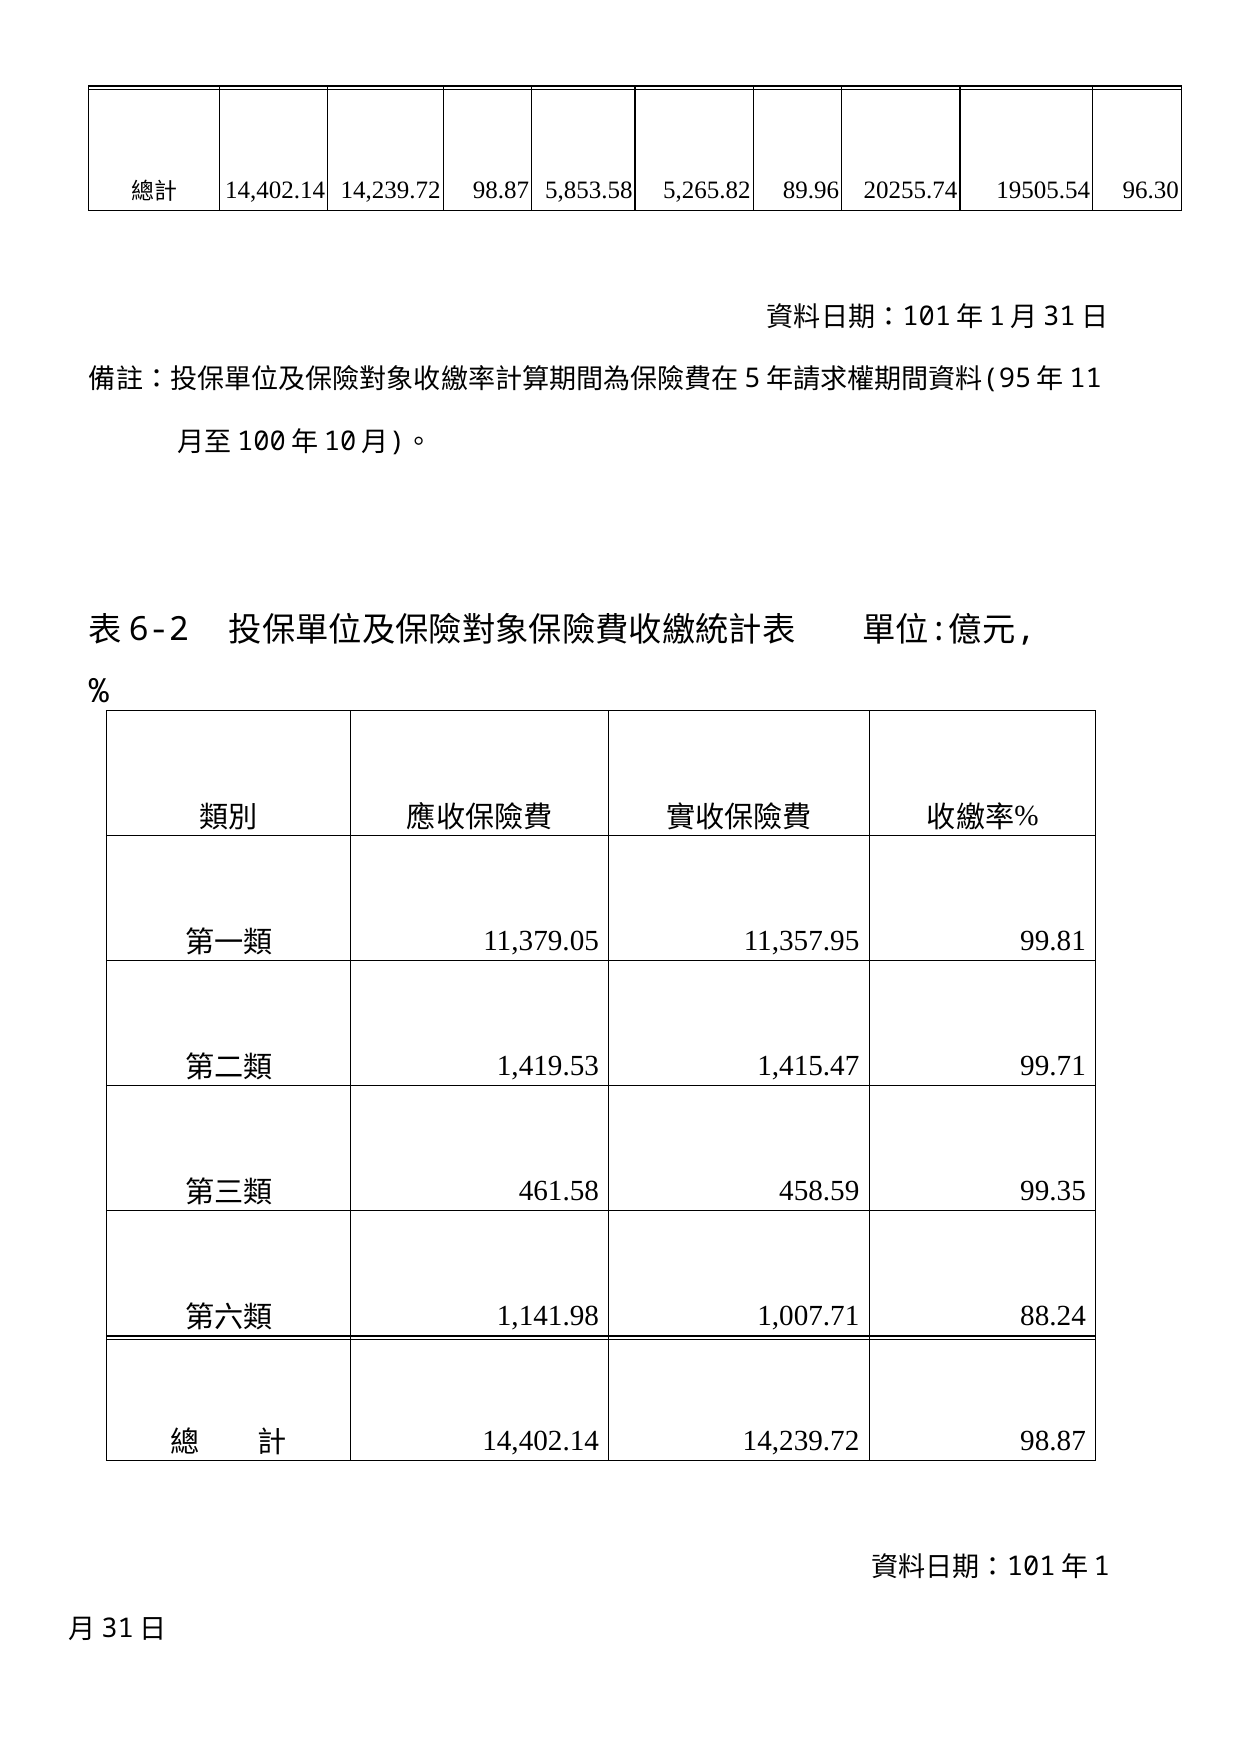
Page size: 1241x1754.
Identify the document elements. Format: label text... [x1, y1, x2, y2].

table_cell 11,379.05 [351, 836, 608, 960]
table_cell 1,007.71 [609, 1211, 869, 1335]
table_header 類別 [107, 711, 350, 835]
table_cell 89.96 [754, 90, 841, 210]
table_cell 19505.54 [961, 90, 1092, 210]
table_cell 5,853.58 [532, 90, 634, 210]
table_cell 99.71 [870, 961, 1095, 1085]
table_header 收繳率% [870, 711, 1095, 835]
text 資料日期：101年1月31日 [69, 273, 1108, 335]
table_cell 14,402.14 [351, 1340, 608, 1460]
table_cell 14,402.14 [220, 90, 327, 210]
table_cell 第一類 [107, 836, 350, 960]
table_cell 總 計 [107, 1340, 350, 1460]
text 表6-2 投保單位及保險對象保險費收繳統計表 單位:億元, % [89, 585, 1041, 710]
table_cell 14,239.72 [328, 90, 443, 210]
table_cell 98.87 [870, 1340, 1095, 1460]
table_cell 14,239.72 [609, 1340, 869, 1460]
table_cell 5,265.82 [636, 90, 753, 210]
table_cell 88.24 [870, 1211, 1095, 1335]
table_cell 1,415.47 [609, 961, 869, 1085]
table_cell 第二類 [107, 961, 350, 1085]
table_cell 11,357.95 [609, 836, 869, 960]
table_cell 1,141.98 [351, 1211, 608, 1335]
text 備註：投保單位及保險對象收繳率計算期間為保險費在5年請求權期間資料(95年11月至100年10月)。 [89, 335, 1122, 460]
table_cell 1,419.53 [351, 961, 608, 1085]
table_cell 99.81 [870, 836, 1095, 960]
table_cell 461.58 [351, 1086, 608, 1210]
table_header 實收保險費 [609, 711, 869, 835]
table_cell 458.59 [609, 1086, 869, 1210]
table_cell 99.35 [870, 1086, 1095, 1210]
table_header 應收保險費 [351, 711, 608, 835]
table_cell 第三類 [107, 1086, 350, 1210]
table_cell 總計 [89, 90, 219, 210]
text 資料日期：101年1月31日 [69, 1523, 1122, 1648]
table_cell 96.30 [1093, 90, 1181, 210]
table_cell 20255.74 [842, 90, 959, 210]
table_cell 第六類 [107, 1211, 350, 1335]
table_cell 98.87 [444, 90, 531, 210]
